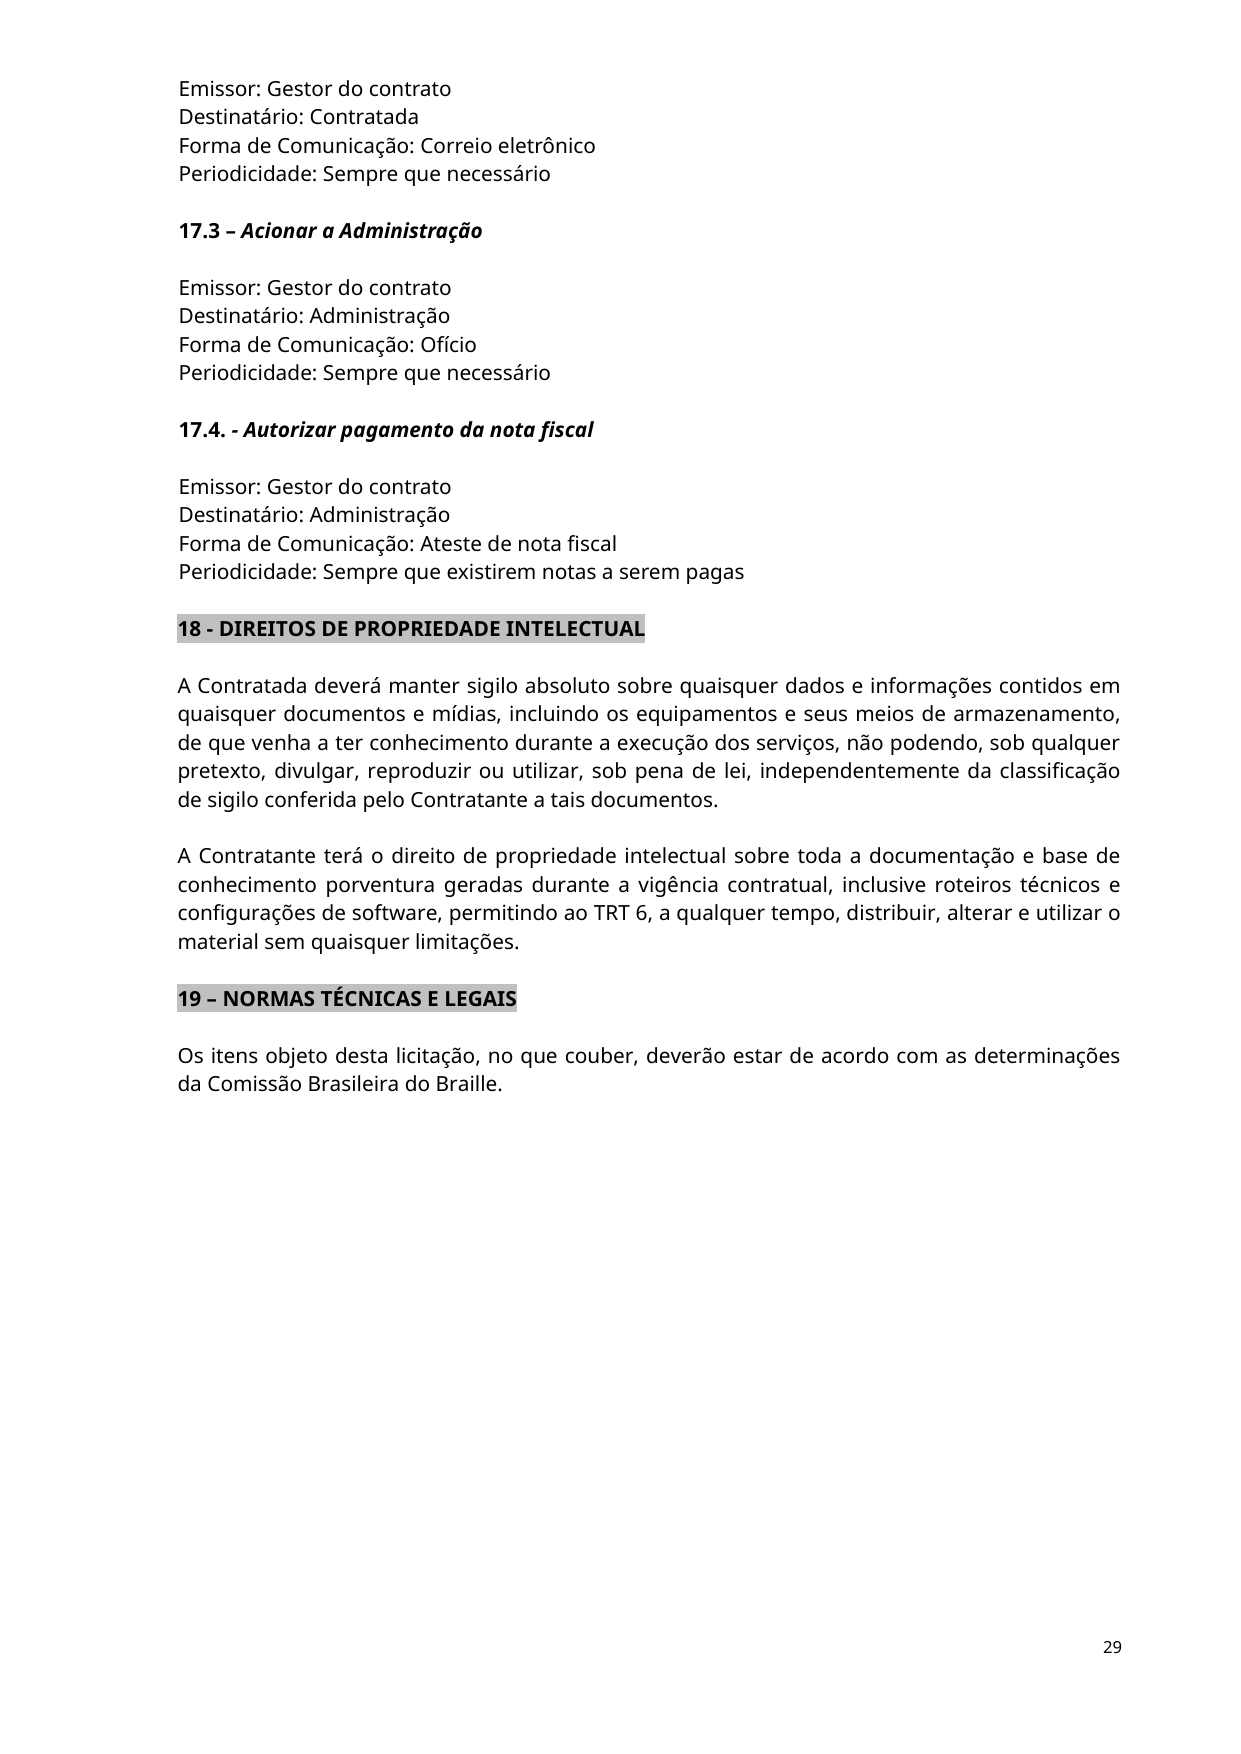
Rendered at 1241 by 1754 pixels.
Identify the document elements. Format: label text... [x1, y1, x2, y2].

text Periodicidade: Sempre que necessário [177, 358, 1122, 387]
text Emissor: Gestor do contrato [177, 273, 1122, 301]
text Destinatário: Administração [177, 301, 1122, 330]
text Emissor: Gestor do contrato [177, 472, 1122, 500]
text Periodicidade: Sempre que necessário [177, 159, 1122, 188]
text 18 - DIREITOS DE PROPRIEDADE INTELECTUAL [177, 614, 1122, 643]
text Forma de Comunicação: Ofício [177, 330, 1122, 358]
text 19 – NORMAS TÉCNICAS E LEGAIS [177, 984, 1122, 1012]
text A Contratada deverá manter sigilo absoluto sobre quaisquer dados e informações contidos em quaisquer documentos e mídias, incluindo os equipamentos e seus meios de armazenamento, de que venha a ter conhecimento durante a execução dos serviços, não podendo, sob qualquer pretexto, divulgar, reproduzir ou utilizar, sob pena de lei, independentemente da classificação de sigilo conferida pelo Contratante a tais documentos. [177, 671, 1122, 813]
text Forma de Comunicação: Correio eletrônico [177, 131, 1122, 159]
text Emissor: Gestor do contrato [177, 74, 1122, 102]
text Forma de Comunicação: Ateste de nota fiscal [177, 529, 1122, 557]
text Destinatário: Contratada [177, 102, 1122, 131]
text 17.3 – Acionar a Administração [177, 216, 1122, 244]
text 17.4. - Autorizar pagamento da nota fiscal [177, 415, 1122, 443]
text Periodicidade: Sempre que existirem notas a serem pagas [177, 557, 1122, 586]
text Destinatário: Administração [177, 500, 1122, 529]
text A Contratante terá o direito de propriedade intelectual sobre toda a documentação e base de conhecimento porventura geradas durante a vigência contratual, inclusive roteiros técnicos e configurações de software, permitindo ao TRT 6, a qualquer tempo, distribuir, alterar e utilizar o material sem quaisquer limitações. [177, 842, 1122, 955]
text Os itens objeto desta licitação, no que couber, deverão estar de acordo com as determinações da Comissão Brasileira do Braille. [177, 1041, 1122, 1098]
